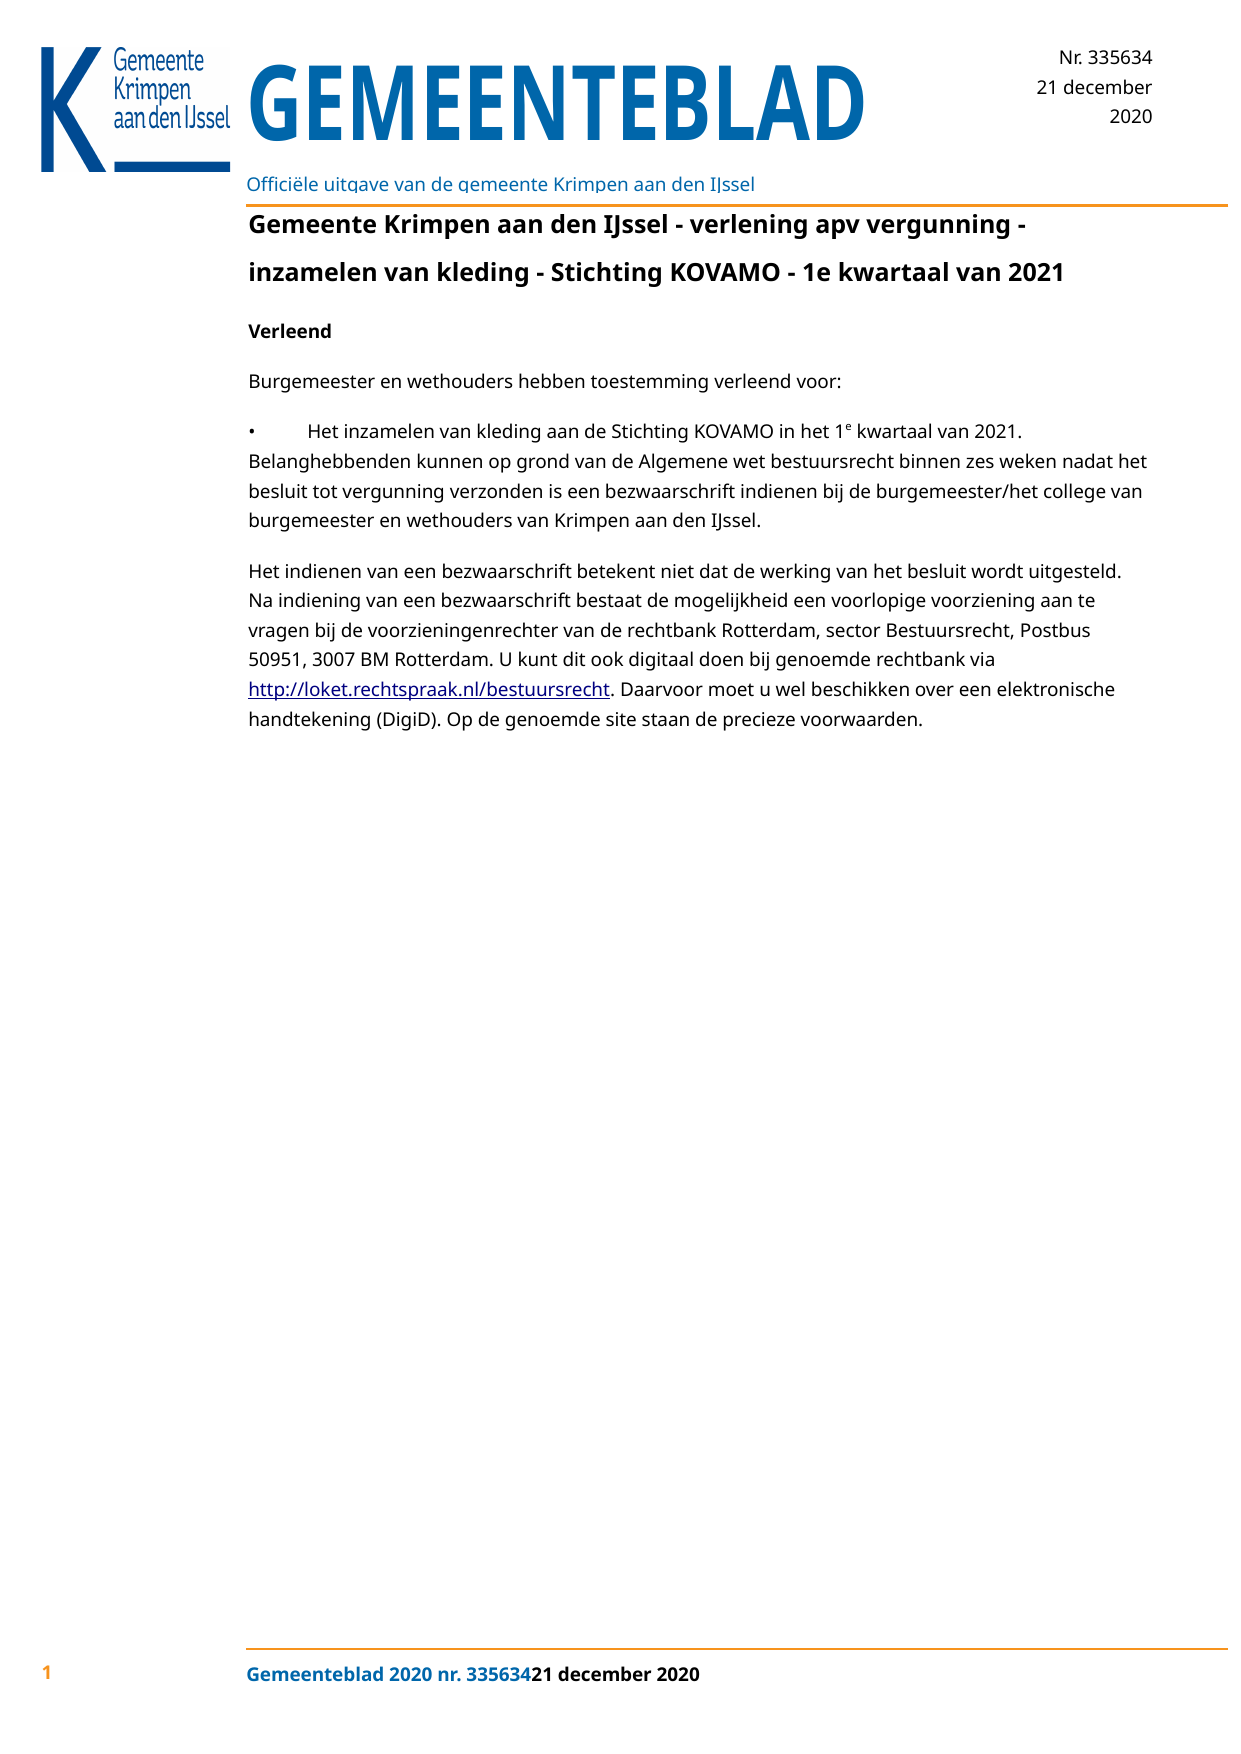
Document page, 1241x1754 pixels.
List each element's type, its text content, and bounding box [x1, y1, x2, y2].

picture [41, 47, 231, 172]
list Het inzamelen van kleding aan de Stichting KOVAMO in het 1e kwartaal van 2021. [248, 419, 1152, 444]
text Belanghebbenden kunnen op grond van de Algemene wet bestuursrecht binnen zes weken nadat het besluit tot vergunning verzonden is een bezwaarschrift indienen bij de burgemeester/het college van burgemeester en wethouders van Krimpen aan den IJssel. [248, 448, 1152, 533]
text Verleend [248, 318, 1152, 344]
text Gemeente Krimpen aan den IJssel - verlening apv vergunning - inzamelen van kleding - Stichting KOVAMO - 1e kwartaal van 2021 [248, 207, 1152, 288]
text Burgemeester en wethouders hebben toestemming verleend voor: [248, 368, 1152, 394]
text Het indienen van een bezwaarschrift betekent niet dat de werking van het besluit wordt uitgesteld. Na indiening van een bezwaarschrift bestaat de mogelijkheid een voorlopige voorziening aan te vragen bij de voorzieningenrechter van de rechtbank Rotterdam, sector Bestuursrecht, Postbus 50951, 3007 BM Rotterdam. U kunt dit ook digitaal doen bij genoemde rechtbank via http://loket.rechtspraak.nl/bestuursrecht. Daarvoor moet u wel beschikken over een elektronische handtekening (DigiD). Op de genoemde site staan de precieze voorwaarden. [248, 558, 1152, 732]
